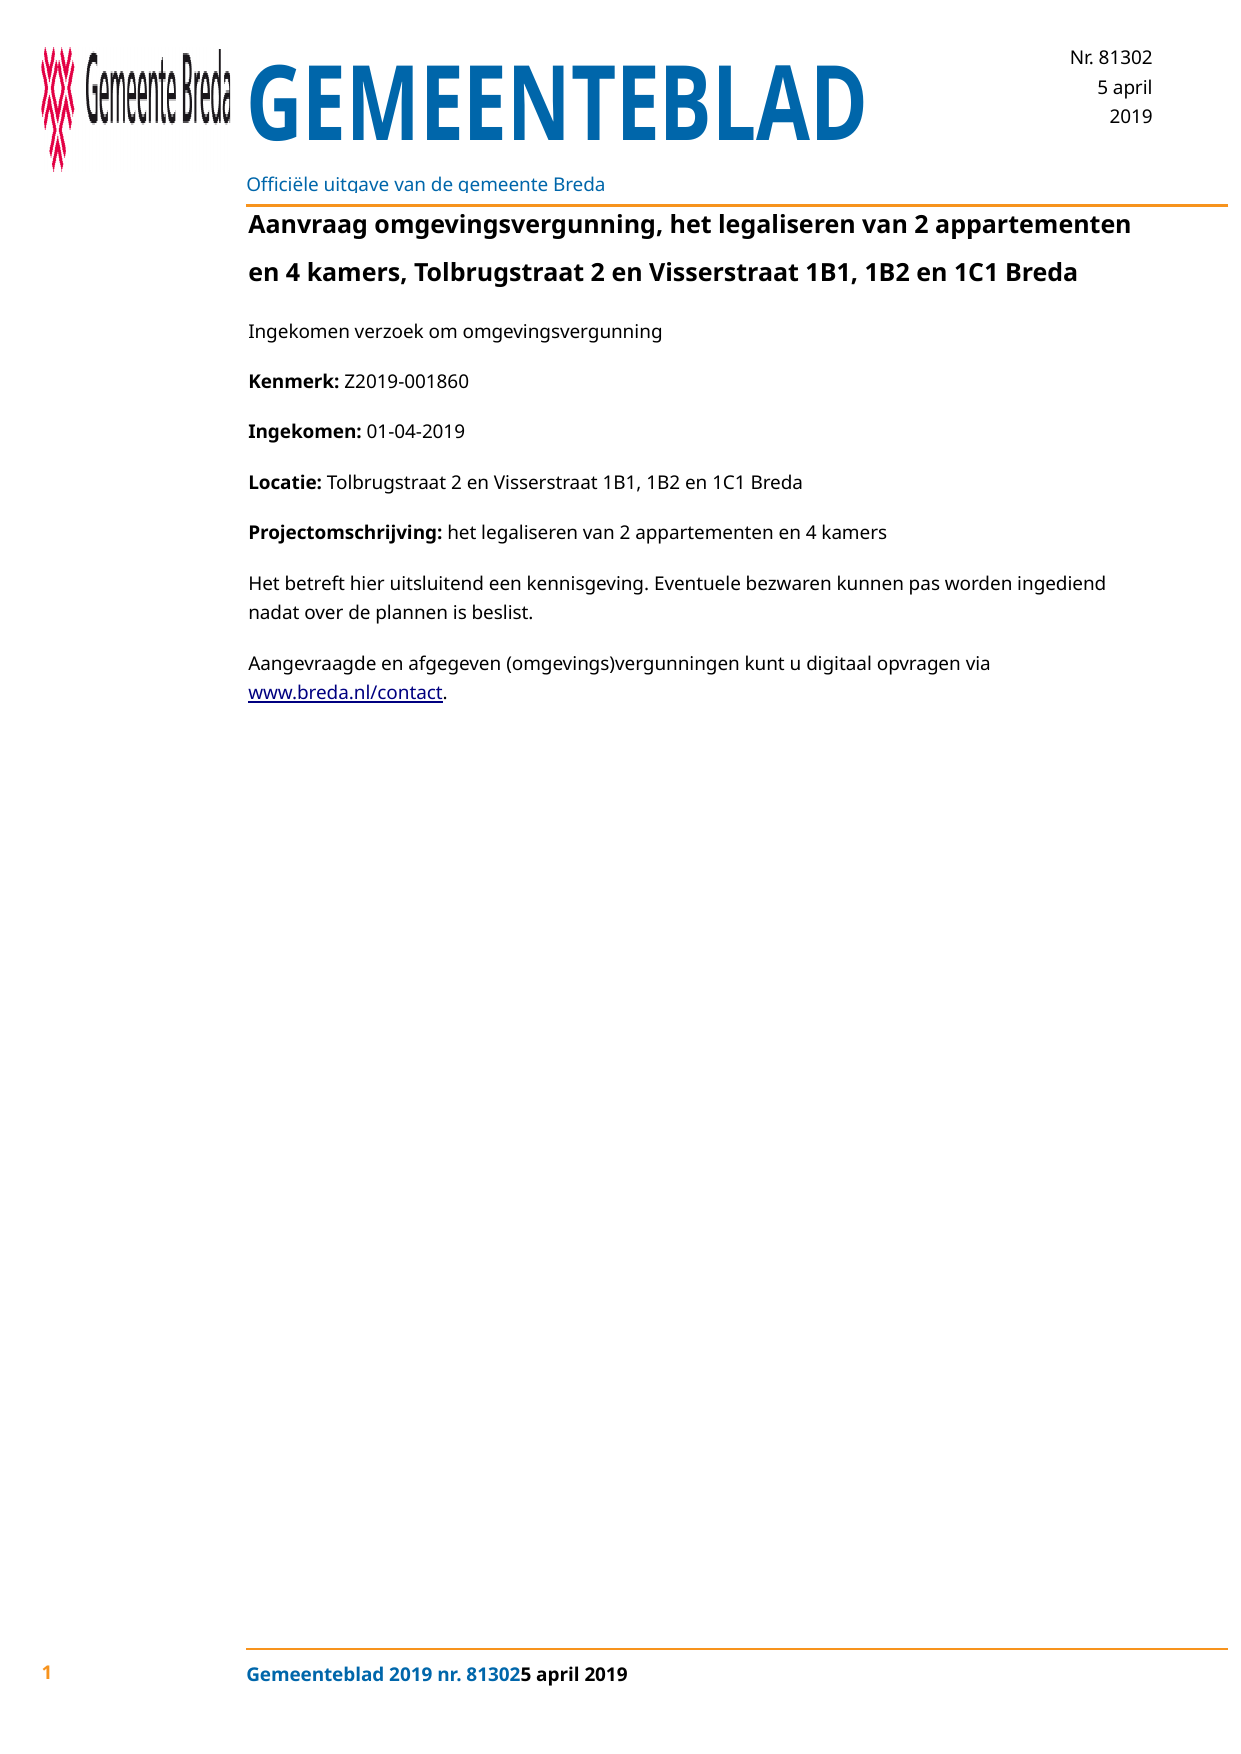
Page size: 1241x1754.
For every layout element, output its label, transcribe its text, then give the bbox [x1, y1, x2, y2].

text Locatie: Tolbrugstraat 2 en Visserstraat 1B1, 1B2 en 1C1 Breda [248, 469, 1152, 495]
picture [41, 47, 231, 172]
text Ingekomen verzoek om omgevingsvergunning [248, 318, 1152, 344]
text Het betreft hier uitsluitend een kennisgeving. Eventuele bezwaren kunnen pas worden ingediend nadat over de plannen is beslist. [248, 570, 1152, 625]
text Aanvraag omgevingsvergunning, het legaliseren van 2 appartementen en 4 kamers, Tolbrugstraat 2 en Visserstraat 1B1, 1B2 en 1C1 Breda [248, 207, 1152, 288]
text Kenmerk: Z2019-001860 [248, 368, 1152, 394]
text Aangevraagde en afgegeven (omgevings)vergunningen kunt u digitaal opvragen via www.breda.nl/contact. [248, 650, 1152, 705]
text Ingekomen: 01-04-2019 [248, 419, 1152, 444]
text Projectomschrijving: het legaliseren van 2 appartementen en 4 kamers [248, 519, 1152, 545]
